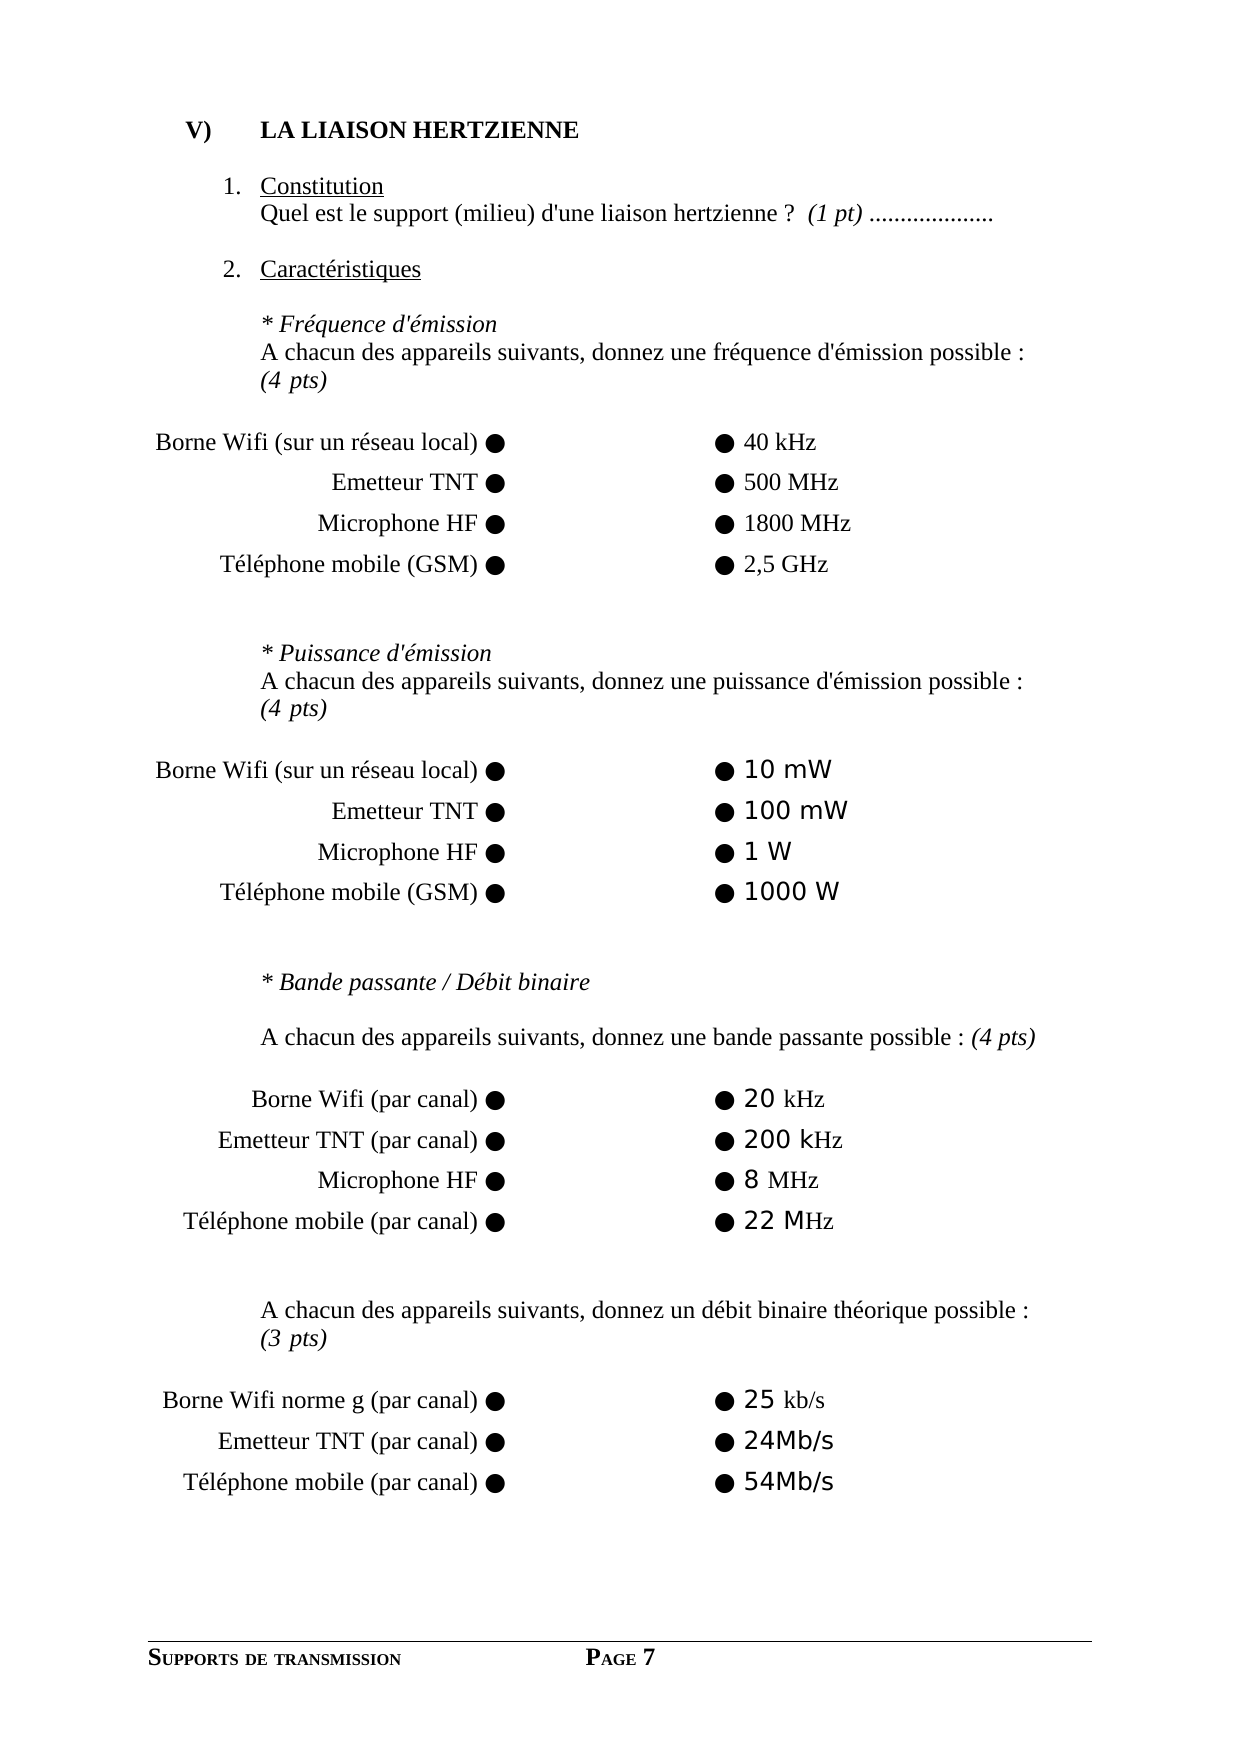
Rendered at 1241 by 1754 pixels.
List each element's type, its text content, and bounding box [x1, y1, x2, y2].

table_cell Emetteur TNT ● [148, 462, 512, 502]
table_cell Emetteur TNT (par canal) ● [148, 1119, 512, 1160]
table_cell Microphone HF ● [148, 1160, 512, 1201]
table_cell Téléphone mobile (par canal) ● [148, 1461, 512, 1502]
table_header Borne Wifi (sur un réseau local) ● [148, 421, 512, 462]
table_cell Téléphone mobile (par canal) ● [148, 1201, 512, 1241]
table_header Borne Wifi norme g (par canal) ● [148, 1380, 512, 1420]
table_header ● 10 mW [708, 750, 1092, 791]
table_header ● 20 kHz [708, 1079, 1092, 1119]
table_header Borne Wifi (sur un réseau local) ● [148, 750, 512, 791]
table_cell ● 1800 MHz [708, 503, 1092, 543]
list LA LIAISON HERTZIENNE [185, 116, 1092, 172]
table_cell [512, 1461, 708, 1502]
table_cell Microphone HF ● [148, 503, 512, 543]
table_cell [512, 1420, 708, 1461]
table_header [512, 421, 708, 462]
table_cell [512, 872, 708, 912]
table_cell ● 2,5 GHz [708, 543, 1092, 584]
table_cell ● 100 mW [708, 791, 1092, 831]
table_cell [512, 831, 708, 872]
table_header ● 25 kb/s [708, 1380, 1092, 1420]
table_cell Microphone HF ● [148, 831, 512, 872]
table_cell Téléphone mobile (GSM) ● [148, 543, 512, 584]
table_header [512, 1079, 708, 1119]
list Quel est le support (milieu) d'une liaison hertzienne ? (1 pt) .................... [223, 199, 1092, 227]
table_cell ● 500 MHz [708, 462, 1092, 502]
table_cell [512, 1160, 708, 1201]
table_cell ● 1000 W [708, 872, 1092, 912]
table_cell Téléphone mobile (GSM) ● [148, 872, 512, 912]
table_cell ● 8 MHz [708, 1160, 1092, 1201]
table_cell ● 200 kHz [708, 1119, 1092, 1160]
table_cell ● 24Mb/s [708, 1420, 1092, 1461]
table_cell [512, 1119, 708, 1160]
table_cell ● 1 W [708, 831, 1092, 872]
table_cell [512, 462, 708, 502]
table_cell Emetteur TNT ● [148, 791, 512, 831]
table_header [512, 750, 708, 791]
table_header Borne Wifi (par canal) ● [148, 1079, 512, 1119]
table_cell ● 22 MHz [708, 1201, 1092, 1241]
list * Puissance d'émission A chacun des appareils suivants, donnez une puissance d'émission possible : (4 pts) [223, 584, 1092, 750]
table_cell Emetteur TNT (par canal) ● [148, 1420, 512, 1461]
list A chacun des appareils suivants, donnez un débit binaire théorique possible : (3 pts) [223, 1241, 1092, 1380]
table_cell [512, 1201, 708, 1241]
table_cell [512, 791, 708, 831]
table_cell [512, 503, 708, 543]
list * Bande passante / Débit binaire A chacun des appareils suivants, donnez une bande passante possible : (4 pts) [223, 940, 1092, 1079]
table_cell ● 54Mb/s [708, 1461, 1092, 1502]
list Constitution [223, 172, 1092, 199]
table_cell [512, 543, 708, 584]
list Caractéristiques * Fréquence d'émission A chacun des appareils suivants, donnez une fréquence d'émission possible : (4 pts) [223, 255, 1092, 421]
table_header ● 40 kHz [708, 421, 1092, 462]
table_header [512, 1380, 708, 1420]
